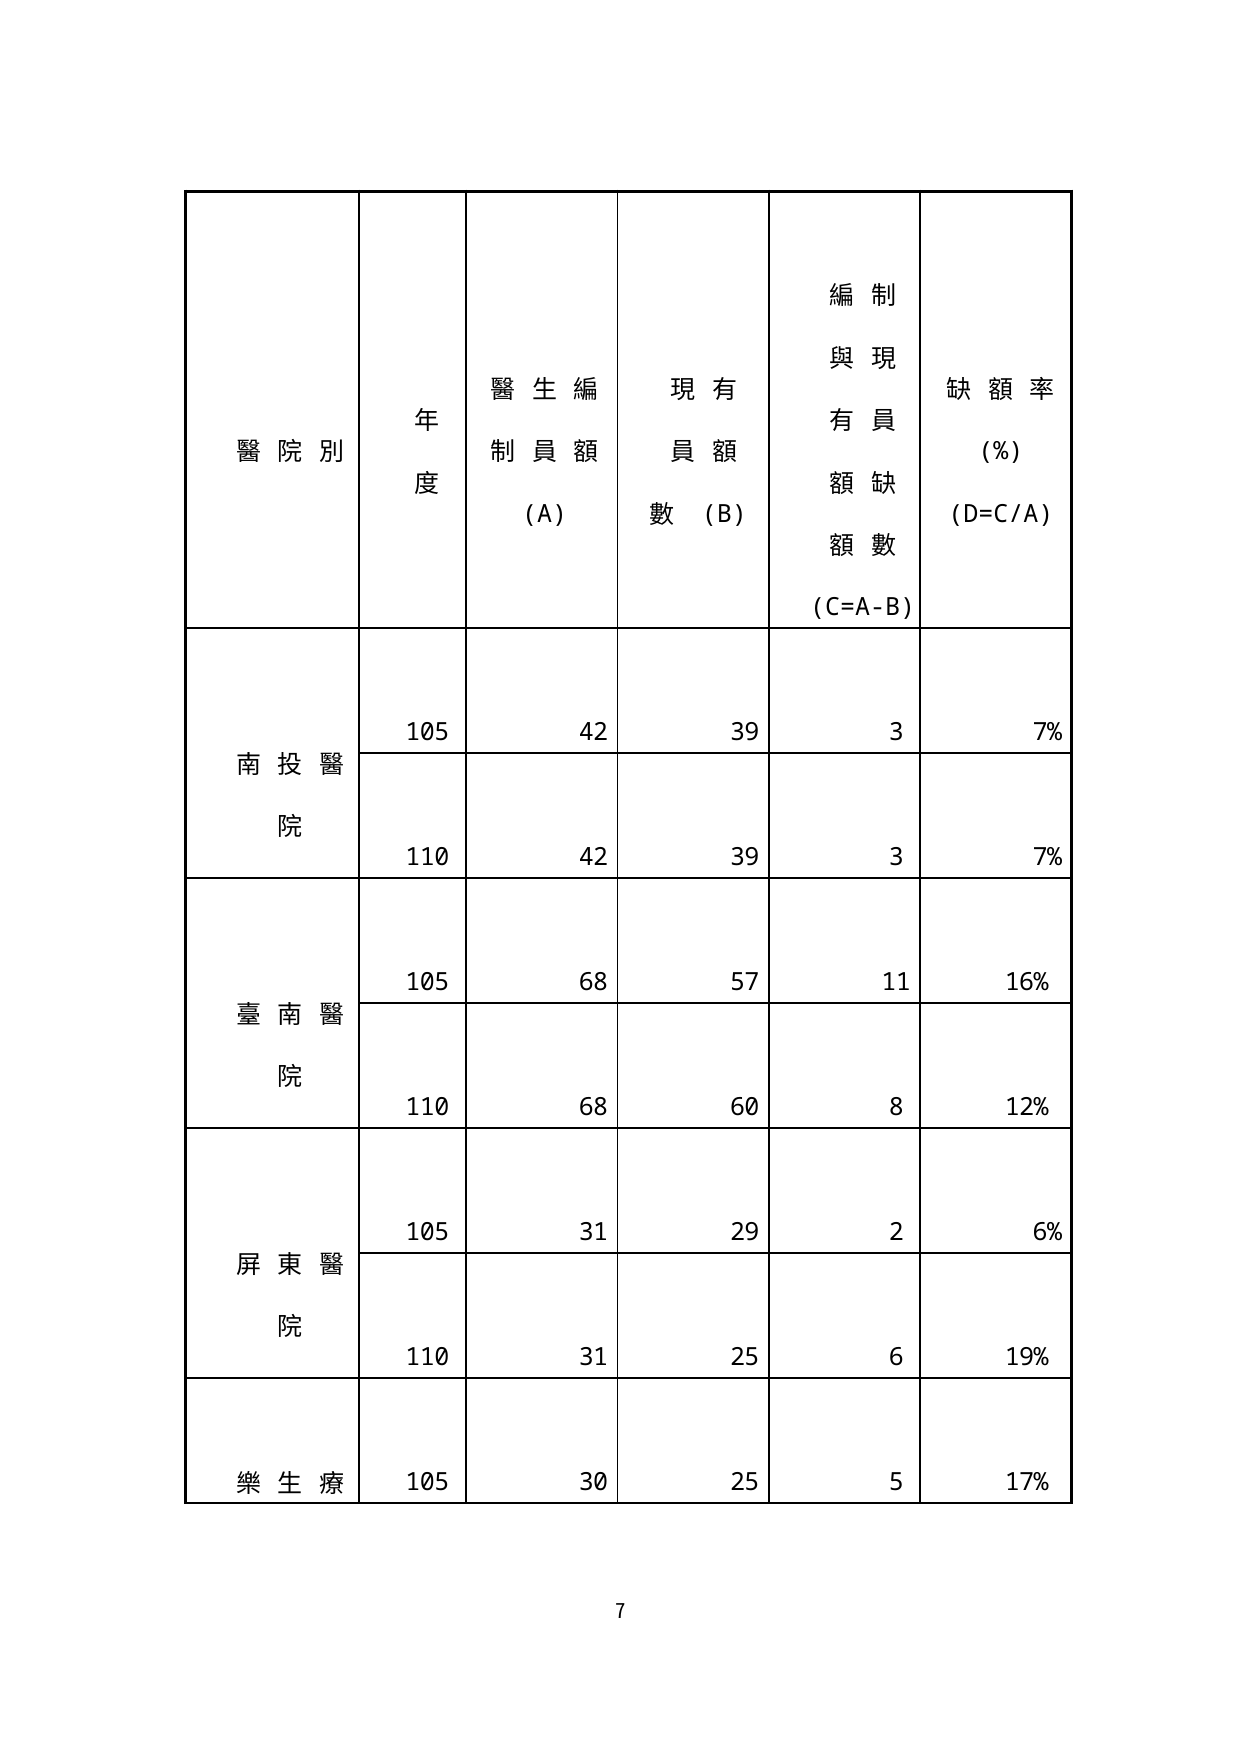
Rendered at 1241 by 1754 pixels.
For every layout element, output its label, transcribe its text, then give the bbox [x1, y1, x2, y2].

table_cell 110 [360, 1254, 465, 1377]
table_cell 57 [618, 879, 768, 1002]
table_cell 3 [770, 629, 919, 752]
table_cell 105 [360, 879, 465, 1002]
table_cell 39 [618, 629, 768, 752]
table_cell 6 [770, 1254, 919, 1377]
table_header 年度 [360, 193, 465, 627]
table_cell 105 [360, 629, 465, 752]
table_cell 17% [921, 1379, 1070, 1502]
table_header 缺額率(%) (D=C/A) [921, 193, 1070, 627]
table_header 醫生編制員額(A) [467, 193, 617, 627]
table_cell 29 [618, 1129, 768, 1252]
table_cell 6% [921, 1129, 1070, 1252]
table_cell 39 [618, 754, 768, 877]
table_cell 31 [467, 1254, 617, 1377]
table_cell 12% [921, 1004, 1070, 1127]
table_cell 5 [770, 1379, 919, 1502]
table_cell 110 [360, 1004, 465, 1127]
table_cell 11 [770, 879, 919, 1002]
table_cell 樂生療 [187, 1379, 358, 1502]
table_cell 60 [618, 1004, 768, 1127]
table_cell 3 [770, 754, 919, 877]
table_header 編制與現有員額缺額數(C=A-B) [770, 193, 919, 627]
table_cell 110 [360, 754, 465, 877]
table_cell 68 [467, 879, 617, 1002]
table_cell 2 [770, 1129, 919, 1252]
table_cell 30 [467, 1379, 617, 1502]
table_cell 105 [360, 1379, 465, 1502]
table_header 醫院別 [187, 193, 358, 627]
table_cell 16% [921, 879, 1070, 1002]
table_cell 42 [467, 629, 617, 752]
table_cell 臺南醫院 [187, 879, 358, 1127]
table_cell 南投醫院 [187, 629, 358, 877]
table_cell 19% [921, 1254, 1070, 1377]
table_cell 25 [618, 1379, 768, 1502]
table_cell 7% [921, 629, 1070, 752]
table_cell 7% [921, 754, 1070, 877]
table_cell 68 [467, 1004, 617, 1127]
table_cell 8 [770, 1004, 919, 1127]
table_header 現有員額數(B) [618, 193, 768, 627]
table_cell 105 [360, 1129, 465, 1252]
table_cell 42 [467, 754, 617, 877]
table_cell 31 [467, 1129, 617, 1252]
table_cell 25 [618, 1254, 768, 1377]
table_cell 屏東醫院 [187, 1129, 358, 1377]
